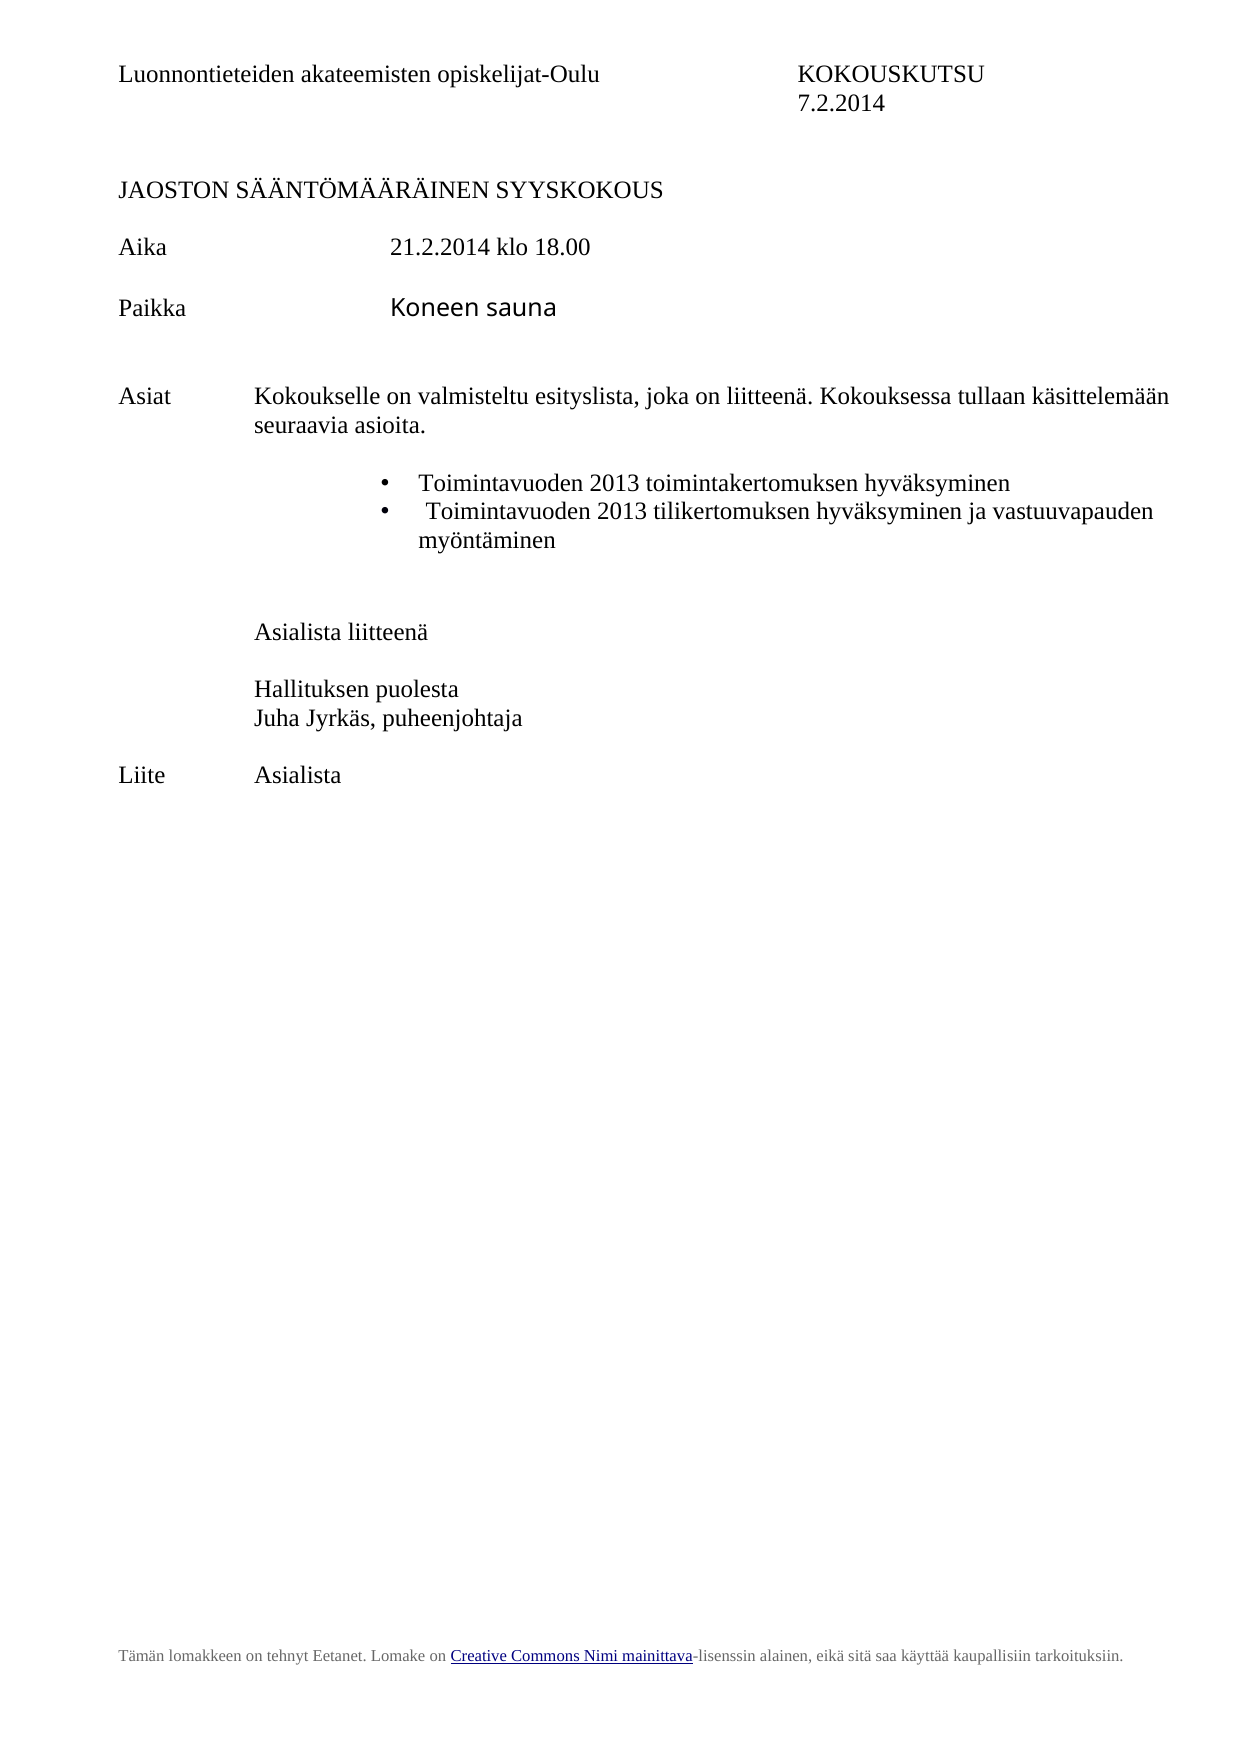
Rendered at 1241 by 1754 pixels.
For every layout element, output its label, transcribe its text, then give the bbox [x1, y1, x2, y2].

list Toimintavuoden 2013 toimintakertomuksen hyväksyminen [381, 468, 1181, 496]
text JAOSTON SÄÄNTÖMÄÄRÄINEN SYYSKOKOUS [118, 175, 1181, 203]
text Asiat Kokoukselle on valmisteltu esityslista, joka on liitteenä. Kokouksessa tullaan käsittelemään seuraavia asioita. [118, 381, 1181, 439]
text Paikka Koneen sauna [118, 290, 1181, 324]
text Juha Jyrkäs, puheenjohtaja [118, 703, 1181, 732]
text Liite Asialista [118, 760, 1181, 789]
text Asialista liitteenä [118, 617, 1181, 645]
text Hallituksen puolesta [118, 674, 1181, 703]
list Toimintavuoden 2013 tilikertomuksen hyväksyminen ja vastuuvapauden myöntäminen [381, 496, 1181, 554]
text Aika 21.2.2014 klo 18.00 [118, 232, 1181, 261]
